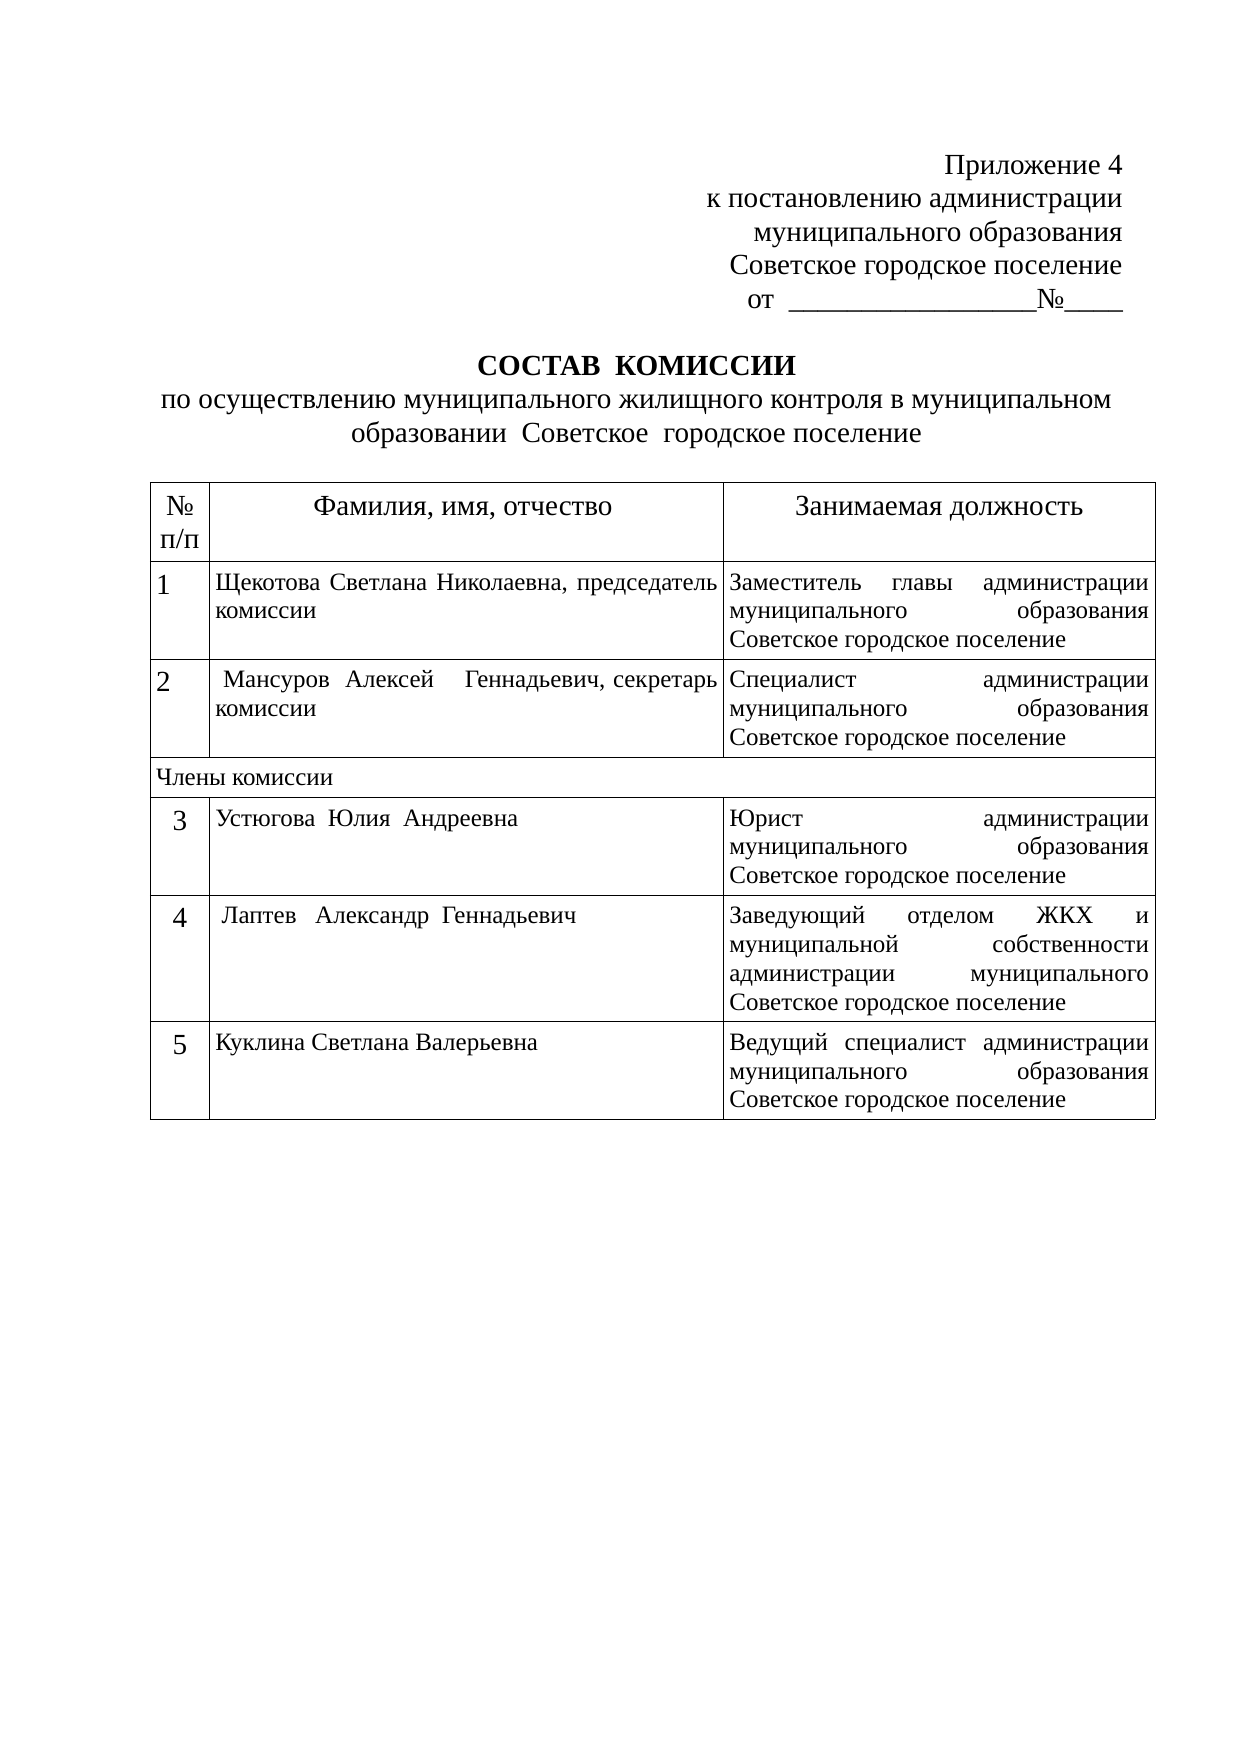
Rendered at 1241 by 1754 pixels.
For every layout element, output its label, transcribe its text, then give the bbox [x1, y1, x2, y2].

text муниципального образования [150, 214, 1122, 247]
table_cell Лаптев Александр Геннадьевич [210, 896, 723, 1021]
table_cell 1 [151, 562, 209, 659]
table_header Фамилия, имя, отчество [210, 483, 723, 561]
table_cell 5 [151, 1022, 209, 1119]
text Советское городское поселение [150, 247, 1122, 281]
table_cell 4 [151, 896, 209, 1021]
text к постановлению администрации [150, 180, 1122, 214]
text Приложение 4 [150, 147, 1122, 180]
table_cell Устюгова Юлия Андреевна [210, 798, 723, 895]
table_cell Специалист администрации муниципального образования Советское городское поселение [724, 660, 1155, 757]
table_cell Заместитель главы администрации муниципального образования Советское городское поселение [724, 562, 1155, 659]
table_cell Ведущий специалист администрации муниципального образования Советское городское поселение [724, 1022, 1155, 1119]
table_cell 3 [151, 798, 209, 895]
table_header Занимаемая должность [724, 483, 1155, 561]
table_cell 2 [151, 660, 209, 757]
table_cell Щекотова Светлана Николаевна, председатель комиссии [210, 562, 723, 659]
table_cell Члены комиссии [151, 758, 1155, 797]
text от _________________№____ [150, 281, 1122, 314]
table_cell Мансуров Алексей Геннадьевич, секретарь комиссии [210, 660, 723, 757]
table_cell Юрист администрации муниципального образования Советское городское поселение [724, 798, 1155, 895]
table_header № п/п [151, 483, 209, 561]
table_cell Куклина Светлана Валерьевна [210, 1022, 723, 1119]
table_cell Заведующий отделом ЖКХ и муниципальной собственности администрации муниципального Советское городское поселение [724, 896, 1155, 1021]
text СОСТАВ КОМИССИИ [150, 348, 1122, 382]
text по осуществлению муниципального жилищного контроля в муниципальном образовании Советское городское поселение [150, 382, 1122, 449]
